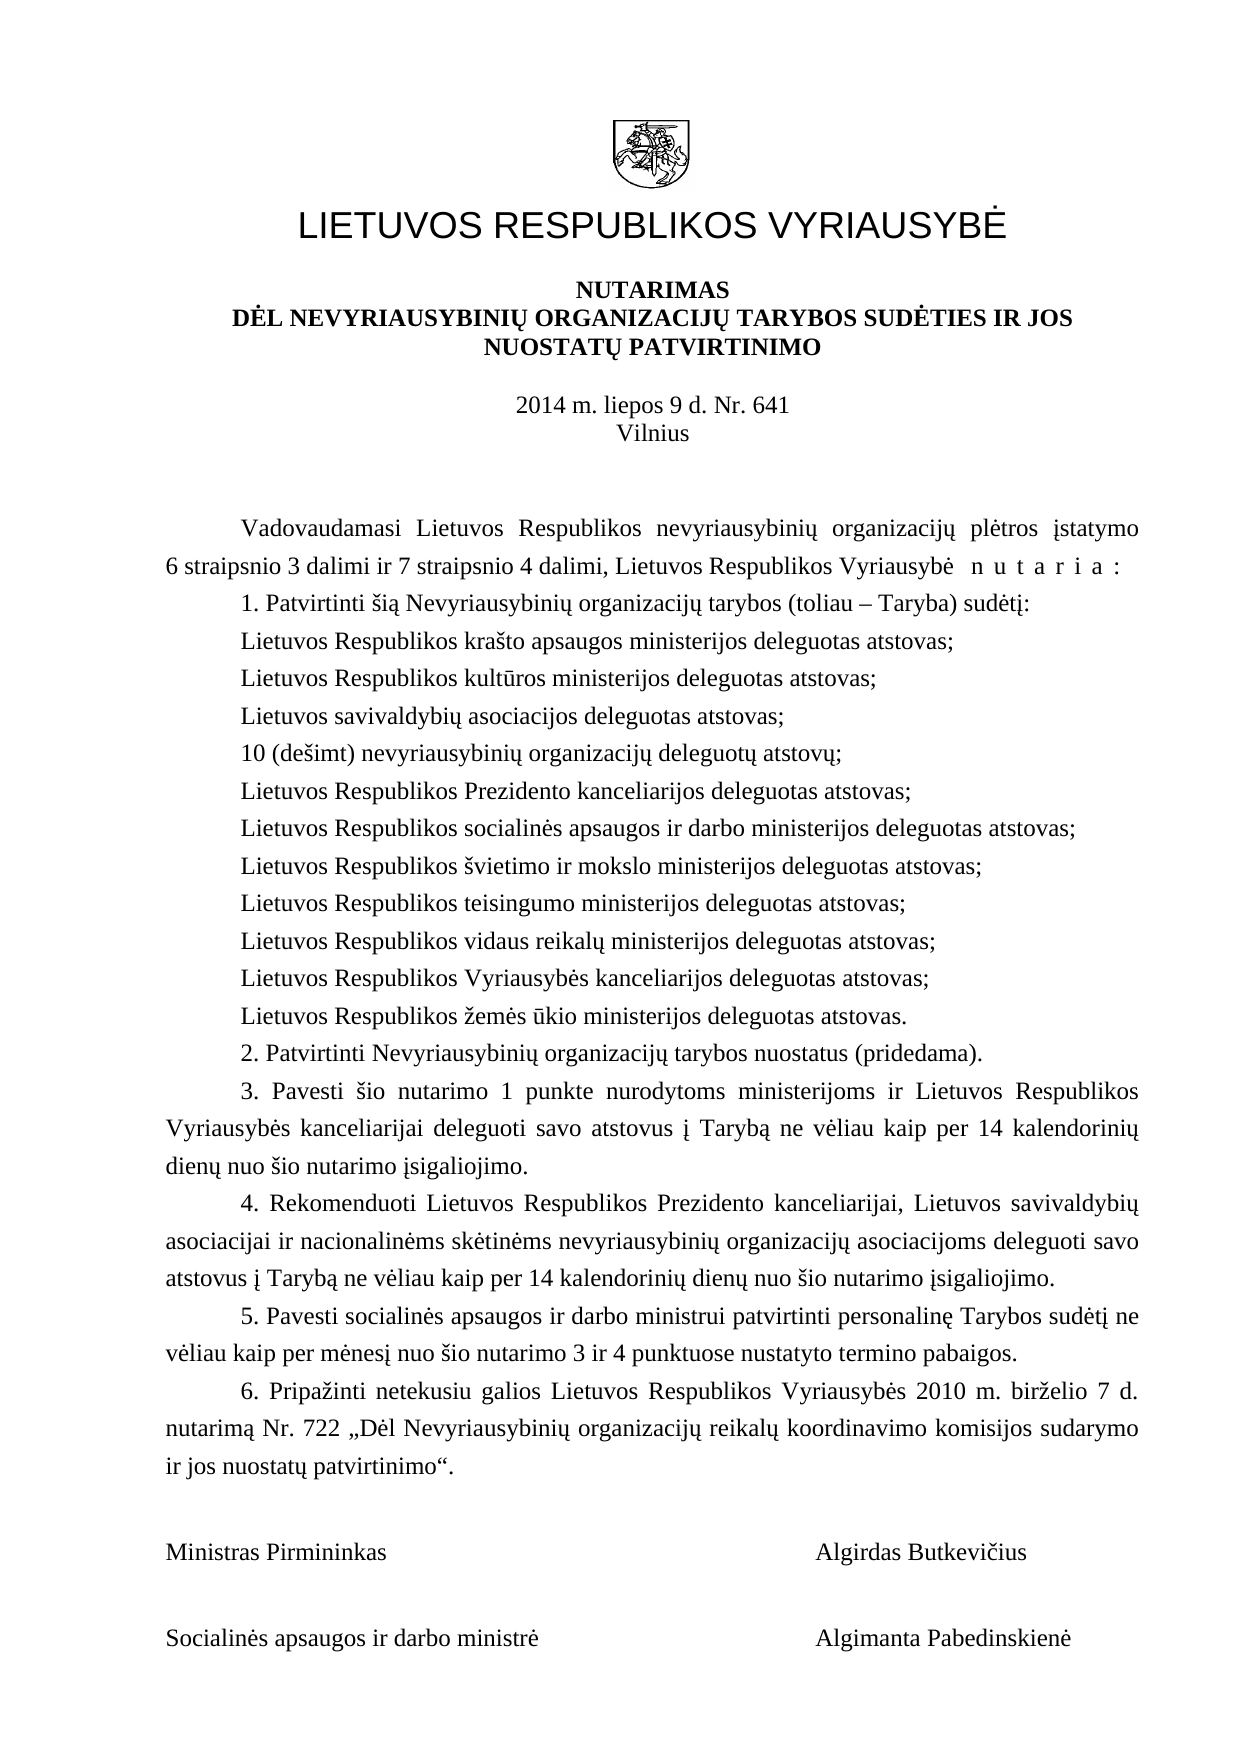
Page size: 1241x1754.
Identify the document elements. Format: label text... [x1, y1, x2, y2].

text 10 (dešimt) nevyriausybinių organizacijų deleguotų atstovų; [165, 730, 1140, 767]
text Ministras Pirmininkas Algirdas Butkevičius [165, 1537, 1140, 1566]
text 2. Patvirtinti Nevyriausybinių organizacijų tarybos nuostatus (pridedama). [165, 1030, 1140, 1067]
text Lietuvos Respublikos krašto apsaugos ministerijos deleguotas atstovas; [165, 617, 1140, 655]
text Lietuvos Respublikos kultūros ministerijos deleguotas atstovas; [165, 655, 1140, 692]
text Lietuvos Respublikos vidaus reikalų ministerijos deleguotas atstovas; [165, 917, 1140, 955]
text Lietuvos Respublikos teisingumo ministerijos deleguotas atstovas; [165, 880, 1140, 917]
text Lietuvos savivaldybių asociacijos deleguotas atstovas; [165, 692, 1140, 730]
text 5. Pavesti socialinės apsaugos ir darbo ministrui patvirtinti personalinę Tarybos sudėtį ne vėliau kaip per mėnesį nuo šio nutarimo 3 ir 4 punktuose nustatyto termino pabaigos. [165, 1292, 1140, 1367]
text 1. Patvirtinti šią Nevyriausybinių organizacijų tarybos (toliau – Taryba) sudėtį: [165, 580, 1140, 617]
text Socialinės apsaugos ir darbo ministrė Algimanta Pabedinskienė [165, 1623, 1140, 1652]
text Lietuvos Respublikos žemės ūkio ministerijos deleguotas atstovas. [165, 992, 1140, 1030]
text nutarimas [165, 275, 1140, 303]
text 2014 m. liepos 9 d. Nr. 641 Vilnius [165, 390, 1140, 447]
text Dėl NEVYRIAUSYBINIŲ ORGANIZACIJŲ TARYBOS sudėties IR JOS NUOSTATŲ PATVIRTINIMO [165, 303, 1140, 361]
text Lietuvos Respublikos švietimo ir mokslo ministerijos deleguotas atstovas; [165, 842, 1140, 880]
text Lietuvos Respublikos Prezidento kanceliarijos deleguotas atstovas; [165, 767, 1140, 805]
text Lietuvos Respublikos Vyriausybės kanceliarijos deleguotas atstovas; [165, 955, 1140, 992]
text 4. Rekomenduoti Lietuvos Respublikos Prezidento kanceliarijai, Lietuvos savivaldybių asociacijai ir nacionalinėms skėtinėms nevyriausybinių organizacijų asociacijoms deleguoti savo atstovus į Tarybą ne vėliau kaip per 14 kalendorinių dienų nuo šio nutarimo įsigaliojimo. [165, 1180, 1140, 1292]
text Lietuvos Respublikos Vyriausybė [165, 203, 1140, 246]
text Lietuvos Respublikos socialinės apsaugos ir darbo ministerijos deleguotas atstovas; [165, 805, 1140, 842]
text Vadovaudamasi Lietuvos Respublikos nevyriausybinių organizacijų plėtros įstatymo 6 straipsnio 3 dalimi ir 7 straipsnio 4 dalimi, Lietuvos Respublikos Vyriausybė nutaria: [165, 505, 1140, 580]
text 6. Pripažinti netekusiu galios Lietuvos Respublikos Vyriausybės 2010 m. birželio 7 d. nutarimą Nr. 722 „Dėl Nevyriausybinių organizacijų reikalų koordinavimo komisijos sudarymo ir jos nuostatų patvirtinimo“. [165, 1367, 1140, 1480]
text 3. Pavesti šio nutarimo 1 punkte nurodytoms ministerijoms ir Lietuvos Respublikos Vyriausybės kanceliarijai deleguoti savo atstovus į Tarybą ne vėliau kaip per 14 kalendorinių dienų nuo šio nutarimo įsigaliojimo. [165, 1067, 1140, 1180]
